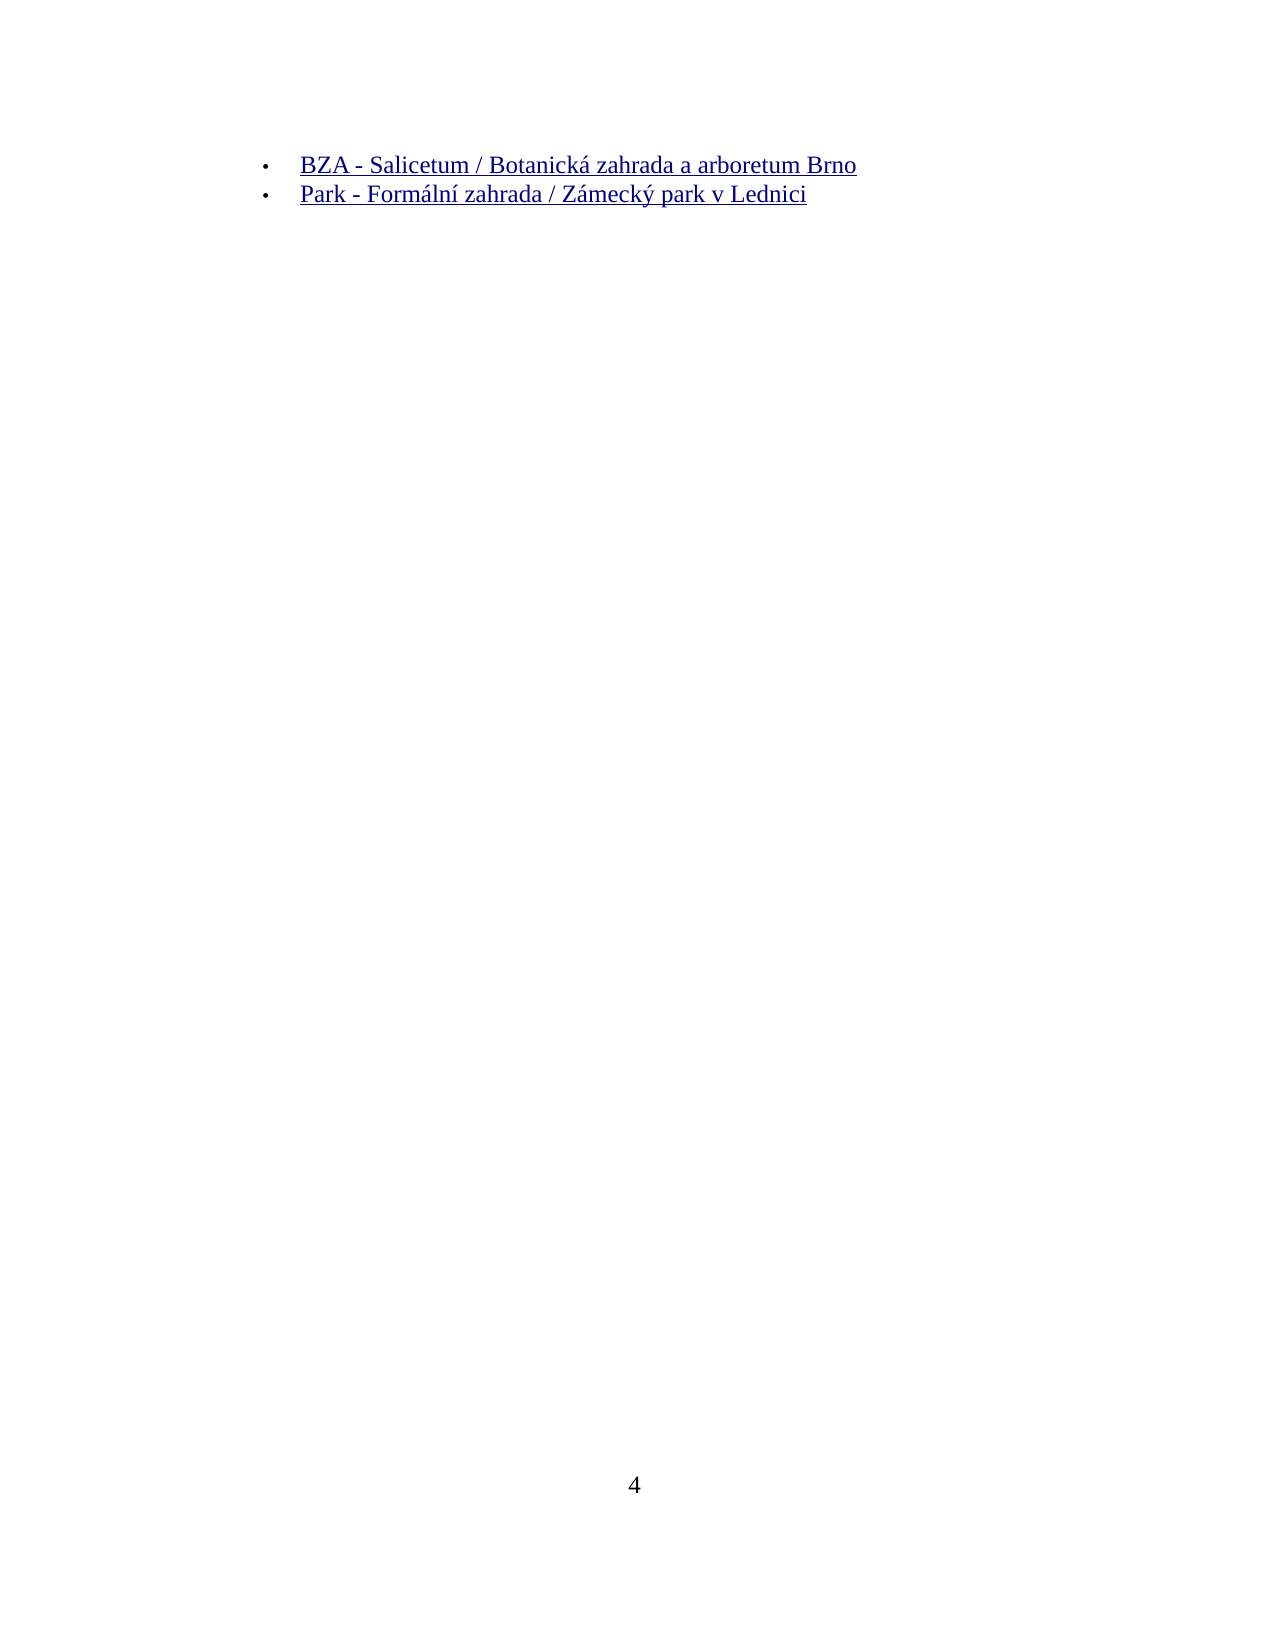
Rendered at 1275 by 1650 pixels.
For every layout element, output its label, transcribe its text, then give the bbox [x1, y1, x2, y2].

list Park - Formální zahrada / Zámecký park v Lednici [262, 179, 1125, 207]
list BZA - Salicetum / Botanická zahrada a arboretum Brno [262, 150, 1125, 179]
